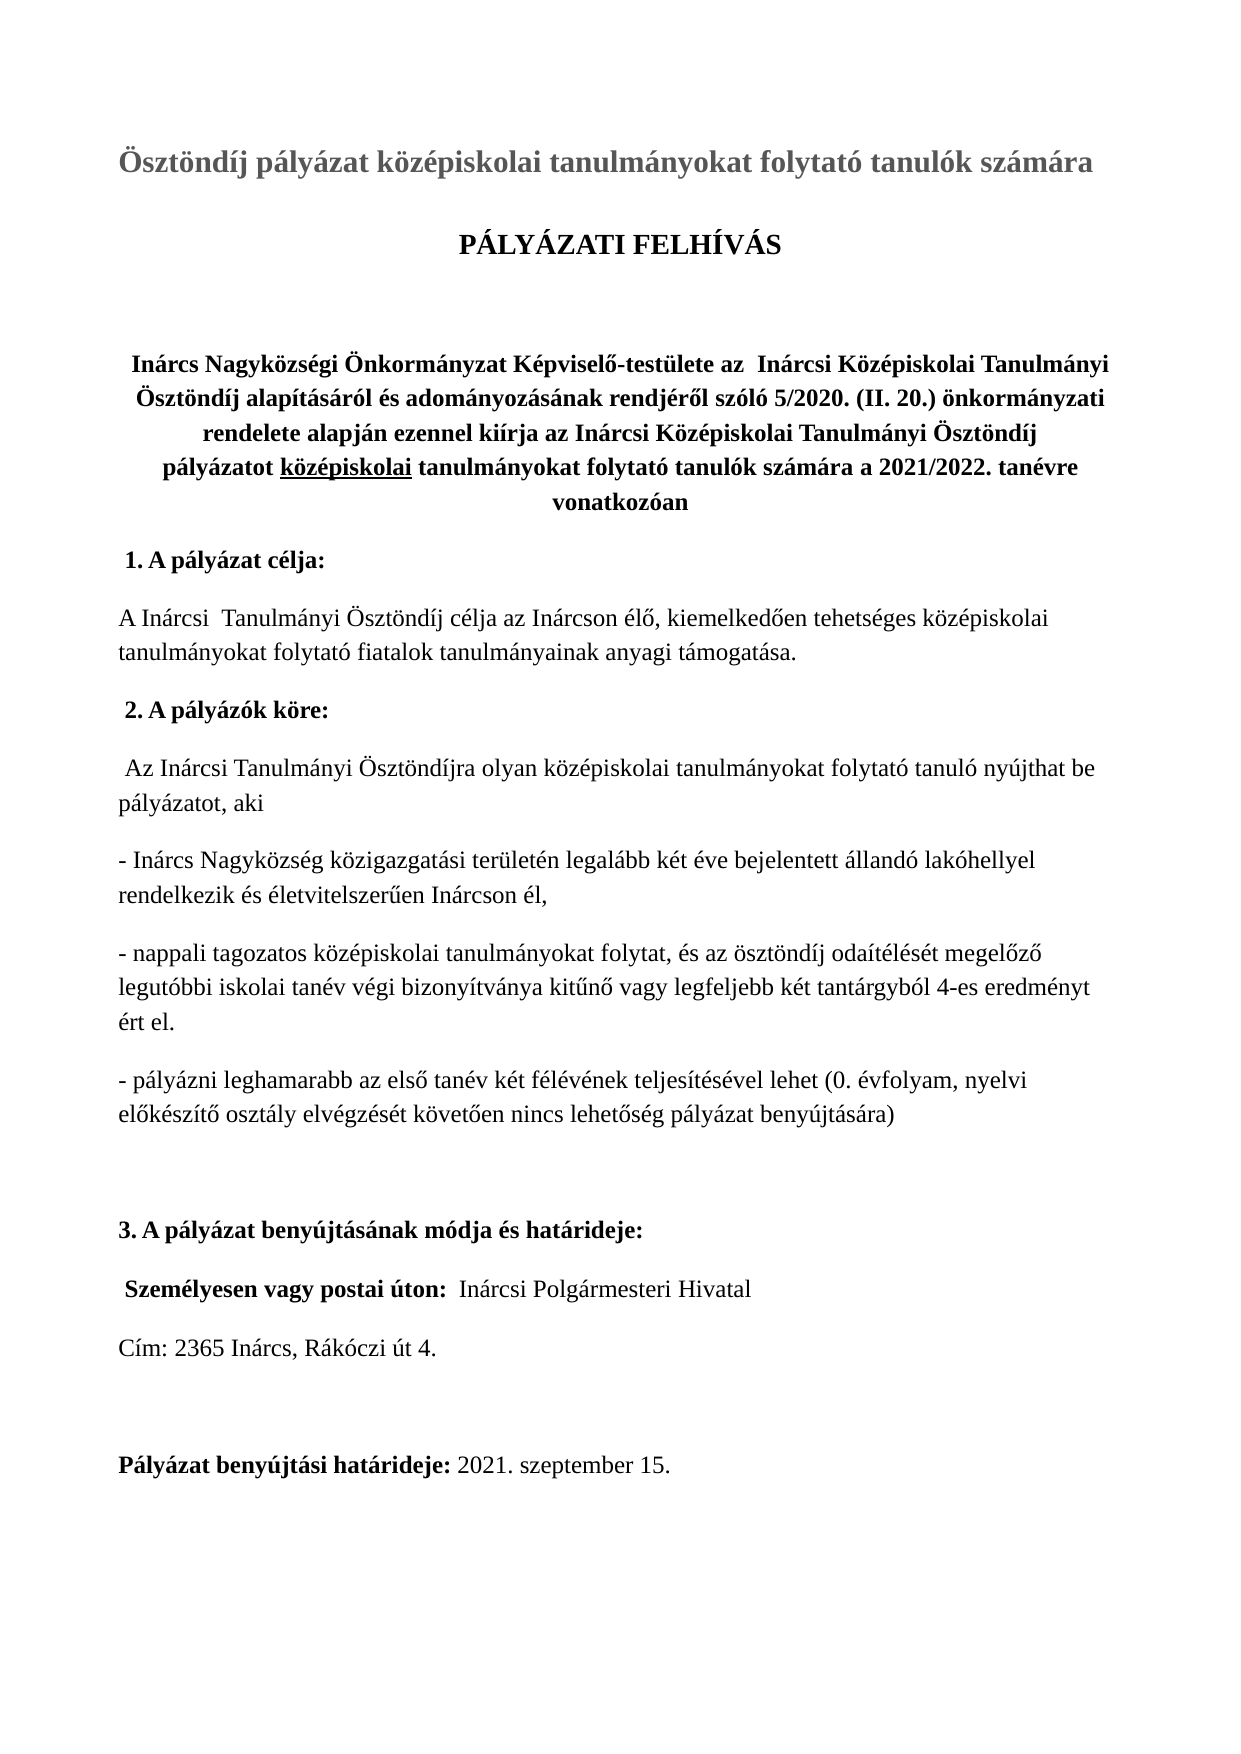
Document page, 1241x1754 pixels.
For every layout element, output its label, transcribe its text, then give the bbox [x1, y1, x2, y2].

text - Inárcs Nagyközség közigazgatási területén legalább két éve bejelentett állandó lakóhellyel rendelkezik és életvitelszerűen Inárcson él, [118, 846, 1122, 909]
text Személyesen vagy postai úton: Inárcsi Polgármesteri Hivatal [118, 1273, 1122, 1303]
text - nappali tagozatos középiskolai tanulmányokat folytat, és az ösztöndíj odaítélését megelőző legutóbbi iskolai tanév végi bizonyítványa kitűnő vagy legfeljebb két tantárgyból 4-es eredményt ért el. [118, 938, 1122, 1036]
text Inárcs Nagyközségi Önkormányzat Képviselő-testülete az Inárcsi Középiskolai Tanulmányi Ösztöndíj alapításáról és adományozásának rendjéről szóló 5/2020. (II. 20.) önkormányzati rendelete alapján ezennel kiírja az Inárcsi Középiskolai Tanulmányi Ösztöndíj pályázatot középiskolai tanulmányokat folytató tanulók számára a 2021/2022. tanévre vonatkozóan [118, 349, 1122, 516]
text Az Inárcsi Tanulmányi Ösztöndíjra olyan középiskolai tanulmányokat folytató tanuló nyújthat be pályázatot, aki [118, 753, 1122, 816]
text Pályázat benyújtási határideje: 2021. szeptember 15. [118, 1449, 1122, 1479]
text 3. A pályázat benyújtásának módja és határideje: [118, 1215, 1122, 1244]
subtitle Ösztöndíj pályázat középiskolai tanulmányokat folytató tanulók számára [118, 143, 1122, 179]
text 1. A pályázat célja: [118, 545, 1122, 574]
text PÁLYÁZATI FELHÍVÁS [118, 227, 1122, 261]
text Cím: 2365 Inárcs, Rákóczi út 4. [118, 1333, 1122, 1362]
text A Inárcsi Tanulmányi Ösztöndíj célja az Inárcson élő, kiemelkedően tehetséges középiskolai tanulmányokat folytató fiatalok tanulmányainak anyagi támogatása. [118, 603, 1122, 666]
text - pályázni leghamarabb az első tanév két félévének teljesítésével lehet (0. évfolyam, nyelvi előkészítő osztály elvégzését követően nincs lehetőség pályázat benyújtására) [118, 1065, 1122, 1128]
text 2. A pályázók köre: [118, 695, 1122, 724]
